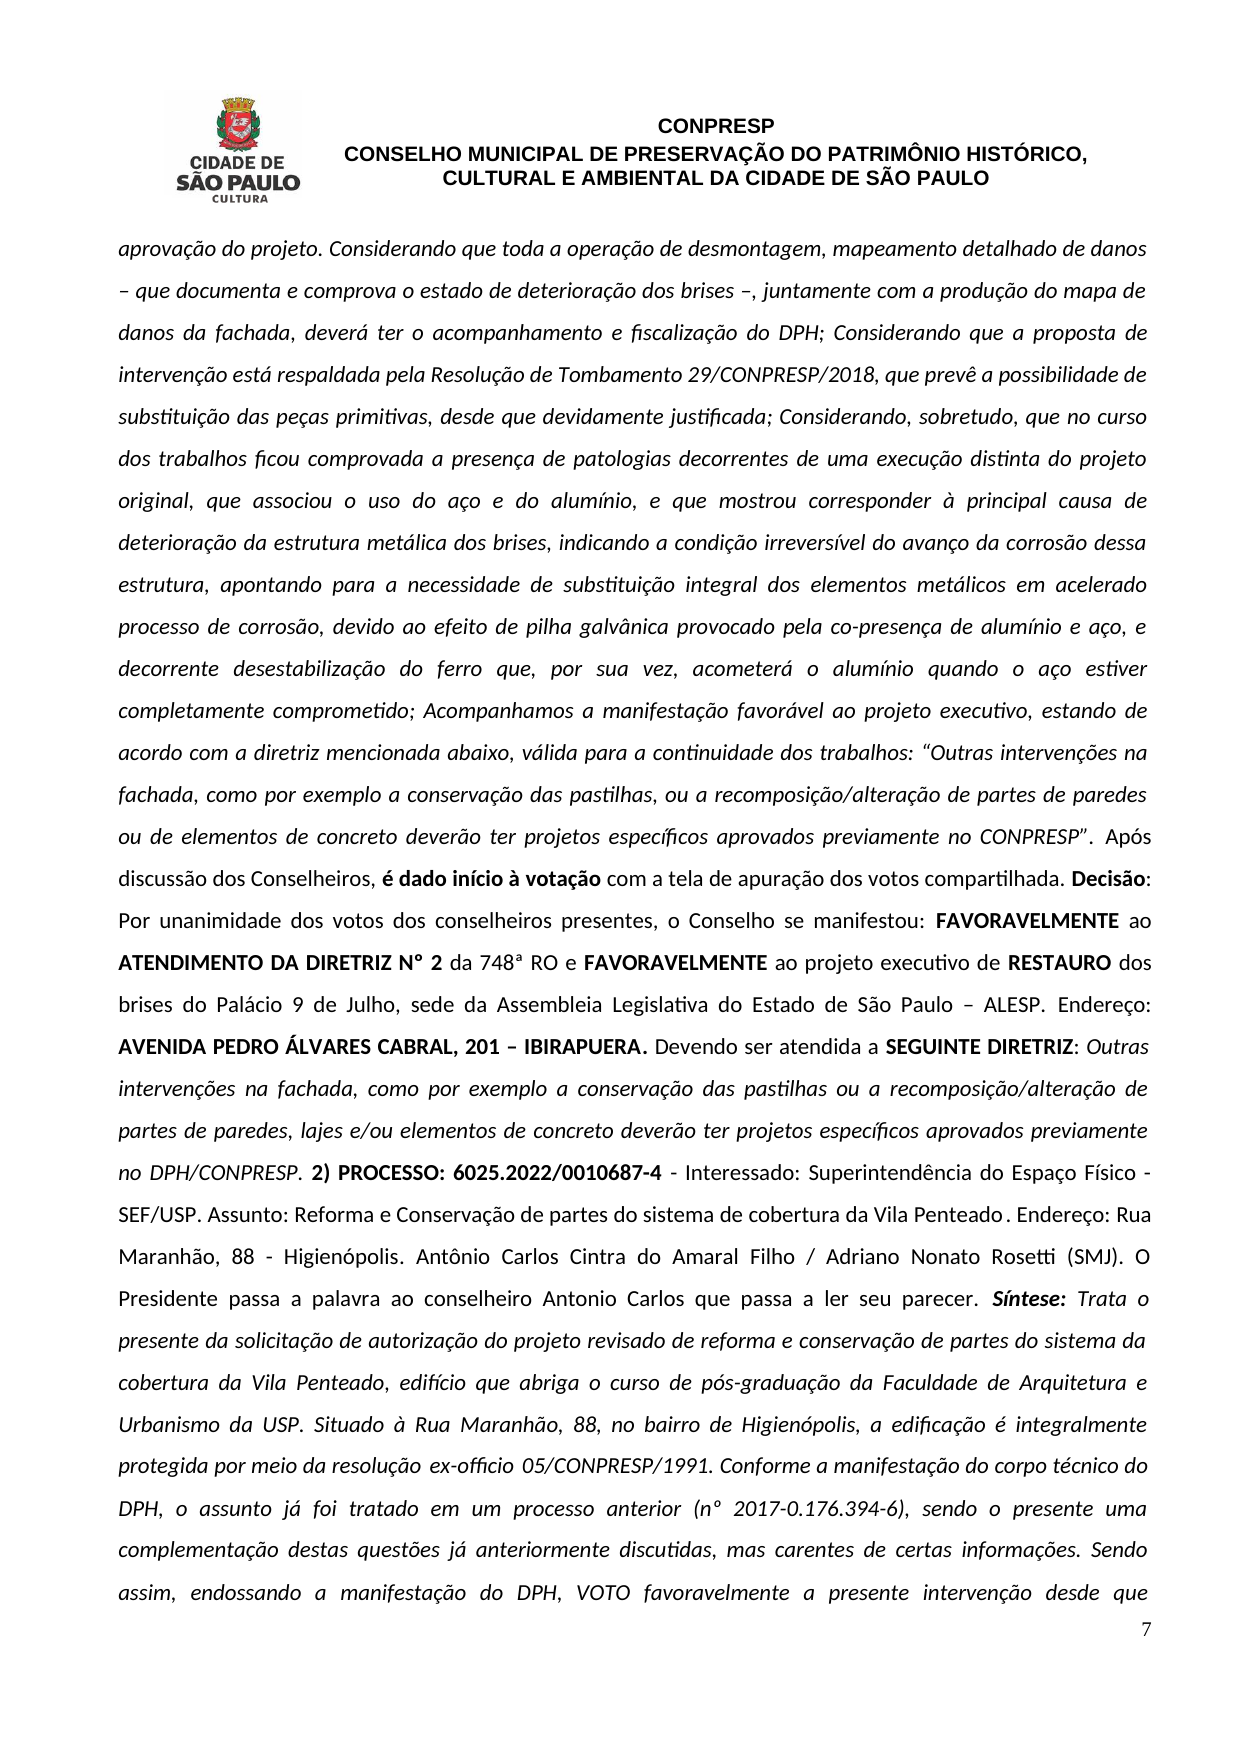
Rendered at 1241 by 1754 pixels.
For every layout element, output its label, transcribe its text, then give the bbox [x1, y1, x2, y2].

text aprovação do projeto. Considerando que toda a operação de desmontagem, mapeamento detalhado de danos – que documenta e comprova o estado de deterioração dos brises –, juntamente com a produção do mapa de danos da fachada, deverá ter o acompanhamento e fiscalização do DPH; Considerando que a proposta de intervenção está respaldada pela Resolução de Tombamento 29/CONPRESP/2018, que prevê a possibilidade de substituição das peças primitivas, desde que devidamente justificada; Considerando, sobretudo, que no curso dos trabalhos ficou comprovada a presença de patologias decorrentes de uma execução distinta do projeto original, que associou o uso do aço e do alumínio, e que mostrou corresponder à principal causa de deterioração da estrutura metálica dos brises, indicando a condição irreversível do avanço da corrosão dessa estrutura, apontando para a necessidade de substituição integral dos elementos metálicos em acelerado processo de corrosão, devido ao efeito de pilha galvânica provocado pela co-presença de alumínio e aço, e decorrente desestabilização do ferro que, por sua vez, acometerá o alumínio quando o aço estiver completamente comprometido; Acompanhamos a manifestação favorável ao projeto executivo, estando de acordo com a diretriz mencionada abaixo, válida para a continuidade dos trabalhos: “Outras intervenções na fachada, como por exemplo a conservação das pastilhas, ou a recomposição/alteração de partes de paredes ou de elementos de concreto deverão ter projetos específicos aprovados previamente no CONPRESP”. Após discussão dos Conselheiros, é dado início à votação com a tela de apuração dos votos compartilhada. Decisão: Por unanimidade dos votos dos conselheiros presentes, o Conselho se manifestou: FAVORAVELMENTE ao ATENDIMENTO DA DIRETRIZ Nº 2 da 748ª RO e FAVORAVELMENTE ao projeto executivo de RESTAURO dos brises do Palácio 9 de Julho, sede da Assembleia Legislativa do Estado de São Paulo – ALESP. Endereço: AVENIDA PEDRO ÁLVARES CABRAL, 201 – IBIRAPUERA. Devendo ser atendida a SEGUINTE DIRETRIZ: Outras intervenções na fachada, como por exemplo a conservação das pastilhas ou a recomposição/alteração de partes de paredes, lajes e/ou elementos de concreto deverão ter projetos específicos aprovados previamente no DPH/CONPRESP. 2) PROCESSO: 6025.2022/0010687-4 - Interessado: Superintendência do Espaço Físico - SEF/USP. Assunto: Reforma e Conservação de partes do sistema de cobertura da Vila Penteado. Endereço: Rua Maranhão, 88 - Higienópolis. Antônio Carlos Cintra do Amaral Filho / Adriano Nonato Rosetti (SMJ). O Presidente passa a palavra ao conselheiro Antonio Carlos que passa a ler seu parecer. Síntese: Trata o presente da solicitação de autorização do projeto revisado de reforma e conservação de partes do sistema da cobertura da Vila Penteado, edifício que abriga o curso de pós-graduação da Faculdade de Arquitetura e Urbanismo da USP. Situado à Rua Maranhão, 88, no bairro de Higienópolis, a edificação é integralmente protegida por meio da resolução ex-officio 05/CONPRESP/1991. Conforme a manifestação do corpo técnico do DPH, o assunto já foi tratado em um processo anterior (nº 2017-0.176.394-6), sendo o presente uma complementação destas questões já anteriormente discutidas, mas carentes de certas informações. Sendo assim, endossando a manifestação do DPH, VOTO favoravelmente a presente intervenção desde que [118, 234, 1152, 1606]
